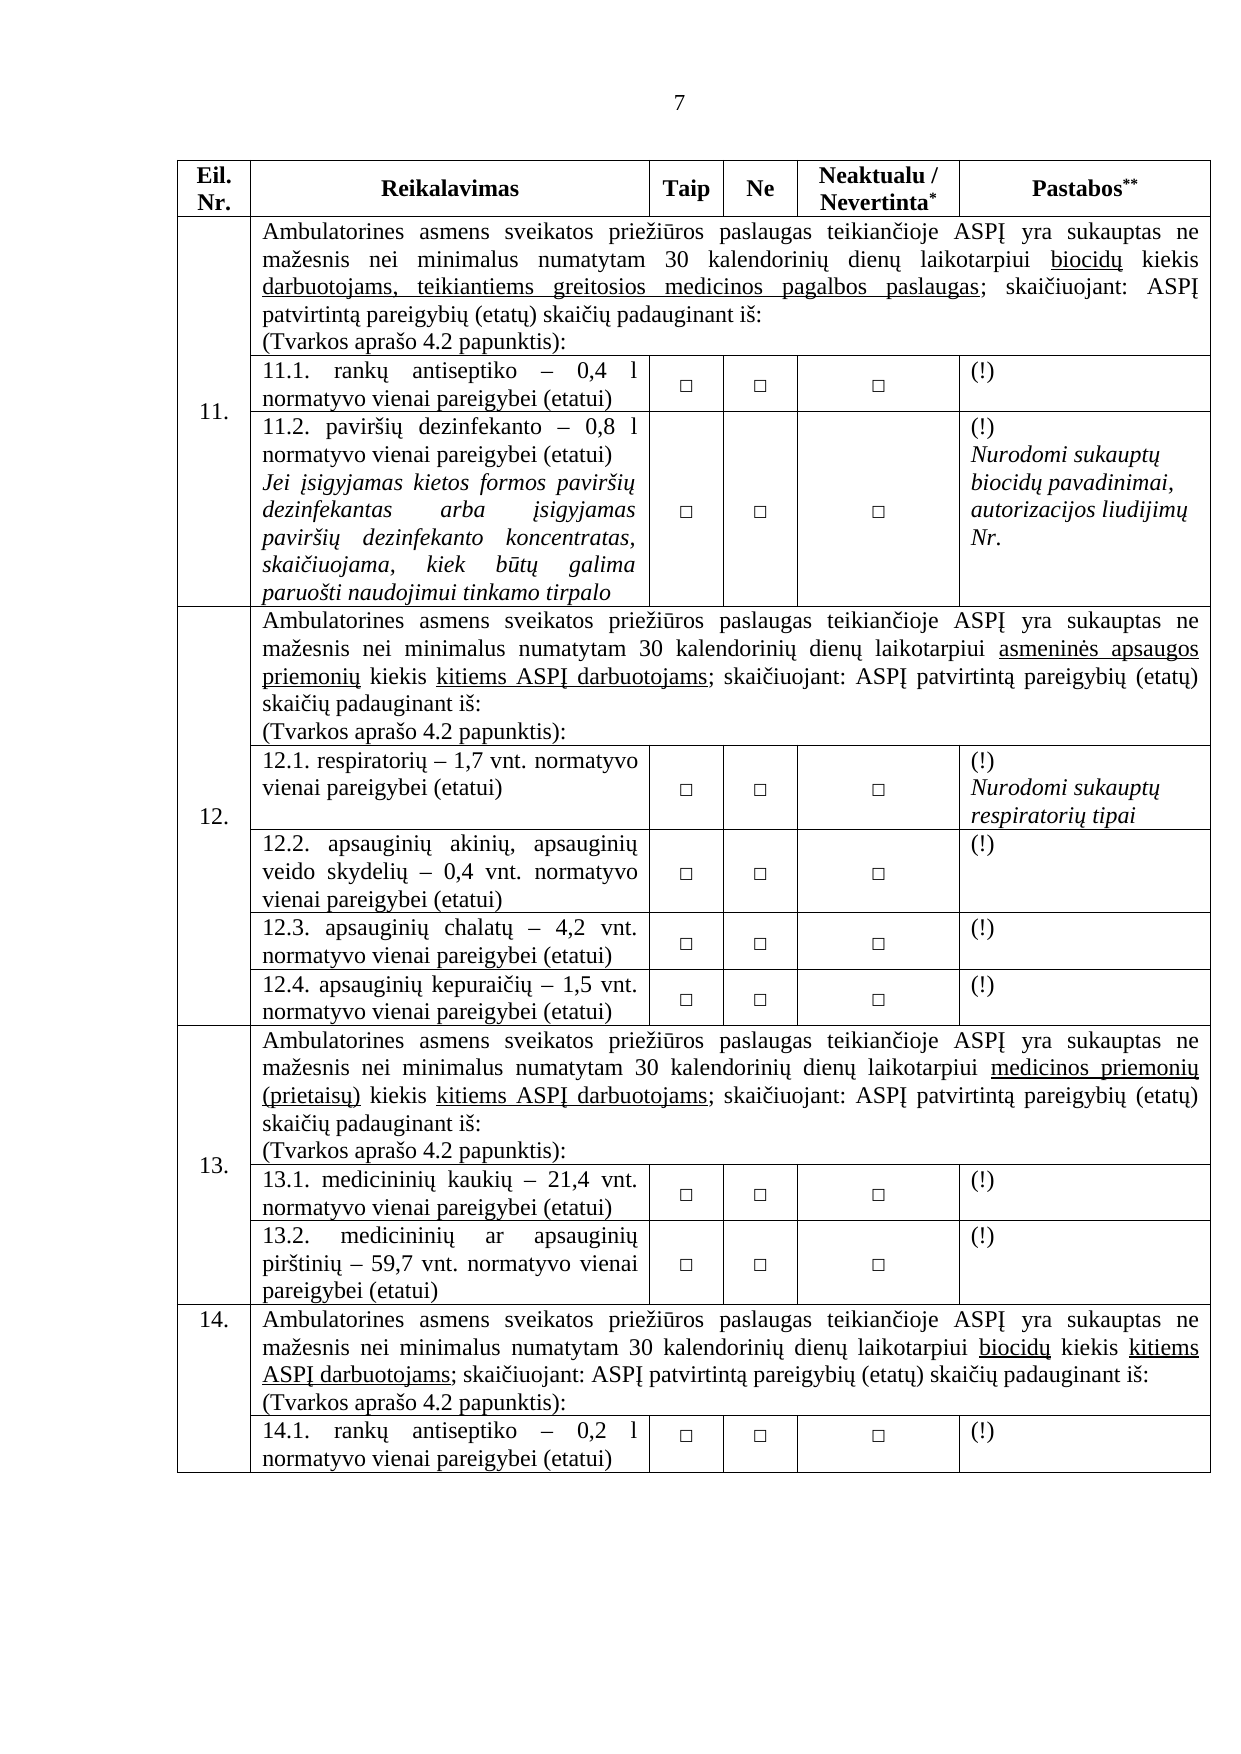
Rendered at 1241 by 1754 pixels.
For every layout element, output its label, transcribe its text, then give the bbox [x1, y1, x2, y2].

table_header Ne [724, 161, 797, 216]
table_cell ☐ [650, 412, 723, 606]
table_cell Ambulatorines asmens sveikatos priežiūros paslaugas teikiančioje ASPĮ yra sukauptas ne mažesnis nei minimalus numatytam 30 kalendorinių dienų laikotarpiui medicinos priemonių (prietaisų) kiekis kitiems ASPĮ darbuotojams; skaičiuojant: ASPĮ patvirtintą pareigybių (etatų) skaičių padauginant iš: (Tvarkos aprašo 4.2 papunktis): [251, 1026, 1210, 1164]
table_cell ☐ [798, 356, 959, 411]
table_cell 13.2. medicininių ar apsauginių pirštinių – 59,7 vnt. normatyvo vienai pareigybei (etatui) [251, 1221, 649, 1304]
table_cell 11. [178, 217, 250, 606]
table_cell (!) [960, 1165, 1210, 1220]
table_header Taip [650, 161, 723, 216]
table_cell ☐ [724, 1416, 797, 1472]
table_header Reikalavimas [251, 161, 649, 216]
table_header Pastabos** [960, 161, 1210, 216]
table_cell 12.4. apsauginių kepuraičių – 1,5 vnt. normatyvo vienai pareigybei (etatui) [251, 970, 649, 1025]
table_cell ☐ [650, 970, 723, 1025]
table_cell ☐ [798, 830, 959, 912]
table_header Neaktualu / Nevertinta* [798, 161, 959, 216]
table_cell 11.2. paviršių dezinfekanto – 0,8 l normatyvo vienai pareigybei (etatui) Jei įsigyjamas kietos formos paviršių dezinfekantas arba įsigyjamas paviršių dezinfekanto koncentratas, skaičiuojama, kiek būtų galima paruošti naudojimui tinkamo tirpalo [251, 412, 649, 606]
table_cell ☐ [650, 1416, 723, 1472]
table_cell ☐ [724, 746, 797, 828]
table_cell 11.1. rankų antiseptiko – 0,4 l normatyvo vienai pareigybei (etatui) [251, 356, 649, 411]
table_cell (!) [960, 1416, 1210, 1472]
table_cell 13. [178, 1026, 250, 1304]
table_cell (!) [960, 1221, 1210, 1304]
table_cell ☐ [650, 746, 723, 828]
table_cell 12.1. respiratorių – 1,7 vnt. normatyvo vienai pareigybei (etatui) [251, 746, 649, 828]
table_cell (!) Nurodomi sukauptų biocidų pavadinimai, autorizacijos liudijimų Nr. [960, 412, 1210, 606]
table_cell ☐ [650, 1165, 723, 1220]
table_cell (!) [960, 970, 1210, 1025]
table_cell ☐ [724, 913, 797, 968]
table_cell 12. [178, 607, 250, 1025]
table_cell ☐ [798, 746, 959, 828]
table_cell ☐ [724, 412, 797, 606]
table_cell ☐ [724, 1165, 797, 1220]
table_cell ☐ [724, 356, 797, 411]
table_cell ☐ [798, 1165, 959, 1220]
table_cell 14. [178, 1305, 250, 1472]
table_cell Ambulatorines asmens sveikatos priežiūros paslaugas teikiančioje ASPĮ yra sukauptas ne mažesnis nei minimalus numatytam 30 kalendorinių dienų laikotarpiui asmeninės apsaugos priemonių kiekis kitiems ASPĮ darbuotojams; skaičiuojant: ASPĮ patvirtintą pareigybių (etatų) skaičių padauginant iš: (Tvarkos aprašo 4.2 papunktis): [251, 607, 1210, 744]
table_cell 12.2. apsauginių akinių, apsauginių veido skydelių – 0,4 vnt. normatyvo vienai pareigybei (etatui) [251, 830, 649, 912]
table_cell 12.3. apsauginių chalatų – 4,2 vnt. normatyvo vienai pareigybei (etatui) [251, 913, 649, 968]
table_cell ☐ [798, 1416, 959, 1472]
table_cell 14.1. rankų antiseptiko – 0,2 l normatyvo vienai pareigybei (etatui) [251, 1416, 649, 1472]
table_cell (!) [960, 913, 1210, 968]
table_cell Ambulatorines asmens sveikatos priežiūros paslaugas teikiančioje ASPĮ yra sukauptas ne mažesnis nei minimalus numatytam 30 kalendorinių dienų laikotarpiui biocidų kiekis darbuotojams, teikiantiems greitosios medicinos pagalbos paslaugas; skaičiuojant: ASPĮ patvirtintą pareigybių (etatų) skaičių padauginant iš: (Tvarkos aprašo 4.2 papunktis): [251, 217, 1210, 355]
table_cell ☐ [798, 1221, 959, 1304]
table_cell ☐ [724, 1221, 797, 1304]
table_cell ☐ [724, 970, 797, 1025]
table_cell ☐ [650, 356, 723, 411]
table_cell ☐ [724, 830, 797, 912]
table_cell 13.1. medicininių kaukių – 21,4 vnt. normatyvo vienai pareigybei (etatui) [251, 1165, 649, 1220]
table_cell ☐ [798, 913, 959, 968]
table_cell (!) [960, 830, 1210, 912]
table_cell Ambulatorines asmens sveikatos priežiūros paslaugas teikiančioje ASPĮ yra sukauptas ne mažesnis nei minimalus numatytam 30 kalendorinių dienų laikotarpiui biocidų kiekis kitiems ASPĮ darbuotojams; skaičiuojant: ASPĮ patvirtintą pareigybių (etatų) skaičių padauginant iš: (Tvarkos aprašo 4.2 papunktis): [251, 1305, 1210, 1415]
table_cell ☐ [650, 913, 723, 968]
table_cell ☐ [798, 412, 959, 606]
table_cell (!) Nurodomi sukauptų respiratorių tipai [960, 746, 1210, 828]
table_cell ☐ [798, 970, 959, 1025]
table_cell (!) [960, 356, 1210, 411]
table_cell ☐ [650, 1221, 723, 1304]
table_cell ☐ [650, 830, 723, 912]
table_header Eil.Nr. [178, 161, 250, 216]
